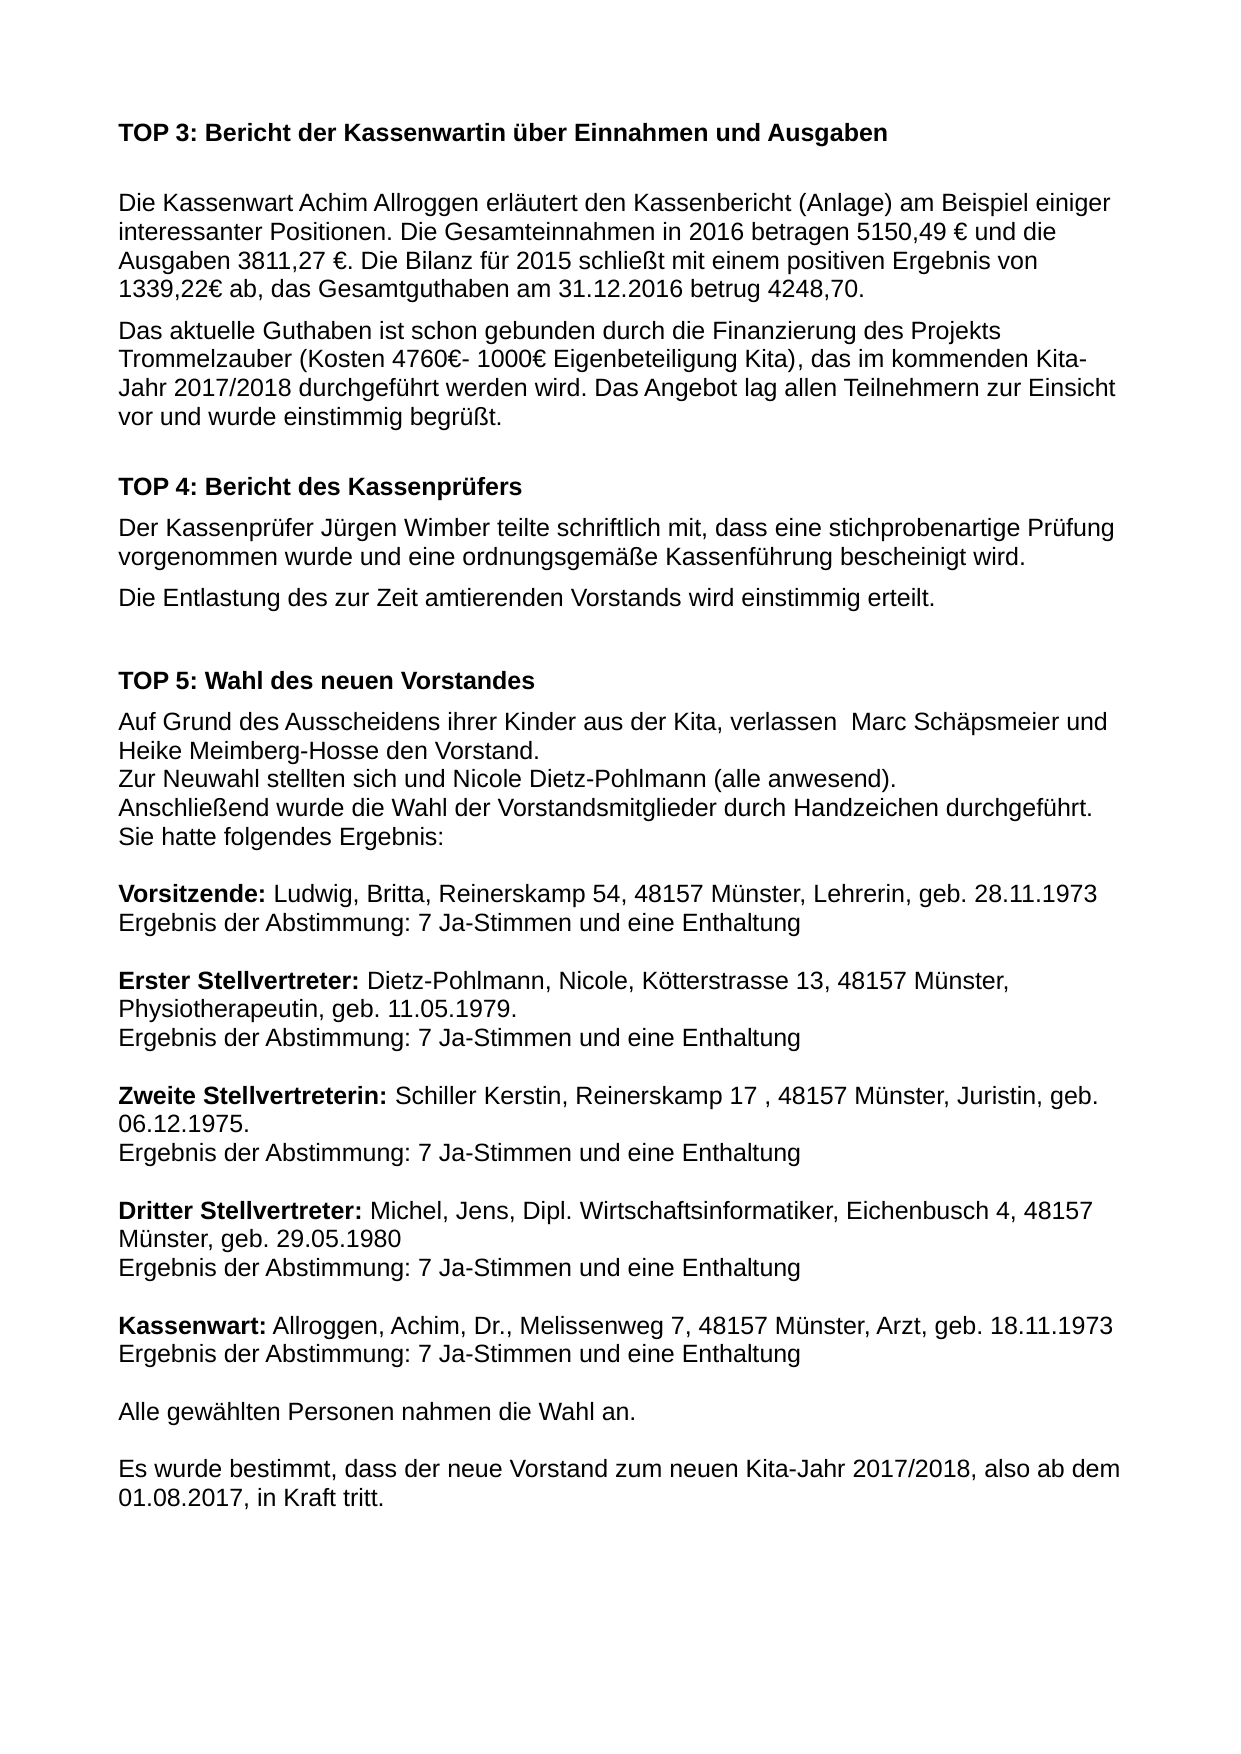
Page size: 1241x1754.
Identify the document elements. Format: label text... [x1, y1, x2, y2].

text Ergebnis der Abstimmung: 7 Ja-Stimmen und eine Enthaltung [118, 908, 1122, 937]
text TOP 5: Wahl des neuen Vorstandes [118, 666, 1122, 694]
text Ergebnis der Abstimmung: 7 Ja-Stimmen und eine Enthaltung [118, 1023, 1122, 1052]
text Die Entlastung des zur Zeit amtierenden Vorstands wird einstimmig erteilt. [118, 583, 1122, 612]
text Vorsitzende: Ludwig, Britta, Reinerskamp 54, 48157 Münster, Lehrerin, geb. 28.11.1973 [118, 879, 1122, 908]
text Erster Stellvertreter: Dietz-Pohlmann, Nicole, Kötterstrasse 13, 48157 Münster, Physiotherapeutin, geb. 11.05.1979. [118, 966, 1122, 1023]
text TOP 3: Bericht der Kassenwartin über Einnahmen und Ausgaben [118, 118, 1122, 147]
text Zur Neuwahl stellten sich und Nicole Dietz-Pohlmann (alle anwesend). [118, 764, 1122, 793]
text Dritter Stellvertreter: Michel, Jens, Dipl. Wirtschaftsinformatiker, Eichenbusch 4, 48157 Münster, geb. 29.05.1980 [118, 1196, 1122, 1253]
text Zweite Stellvertreterin: Schiller Kerstin, Reinerskamp 17 , 48157 Münster, Juristin, geb. 06.12.1975. [118, 1081, 1122, 1138]
text Ergebnis der Abstimmung: 7 Ja-Stimmen und eine Enthaltung [118, 1138, 1122, 1167]
text Auf Grund des Ausscheidens ihrer Kinder aus der Kita, verlassen Marc Schäpsmeier und Heike Meimberg-Hosse den Vorstand. [118, 707, 1122, 764]
text Das aktuelle Guthaben ist schon gebunden durch die Finanzierung des Projekts Trommelzauber (Kosten 4760€- 1000€ Eigenbeteiligung Kita), das im kommenden Kita-Jahr 2017/2018 durchgeführt werden wird. Das Angebot lag allen Teilnehmern zur Einsicht vor und wurde einstimmig begrüßt. [118, 316, 1122, 431]
text Alle gewählten Personen nahmen die Wahl an. [118, 1397, 1122, 1426]
text Der Kassenprüfer Jürgen Wimber teilte schriftlich mit, dass eine stichprobenartige Prüfung vorgenommen wurde und eine ordnungsgemäße Kassenführung bescheinigt wird. [118, 513, 1122, 571]
text TOP 4: Bericht des Kassenprüfers [118, 472, 1122, 501]
text Es wurde bestimmt, dass der neue Vorstand zum neuen Kita-Jahr 2017/2018, also ab dem 01.08.2017, in Kraft tritt. [118, 1454, 1122, 1512]
text Ergebnis der Abstimmung: 7 Ja-Stimmen und eine Enthaltung [118, 1253, 1122, 1282]
text Kassenwart: Allroggen, Achim, Dr., Melissenweg 7, 48157 Münster, Arzt, geb. 18.11.1973 [118, 1311, 1122, 1339]
text Die Kassenwart Achim Allroggen erläutert den Kassenbericht (Anlage) am Beispiel einiger interessanter Positionen. Die Gesamteinnahmen in 2016 betragen 5150,49 € und die Ausgaben 3811,27 €. Die Bilanz für 2015 schließt mit einem positiven Ergebnis von 1339,22€ ab, das Gesamtguthaben am 31.12.2016 betrug 4248,70. [118, 188, 1122, 303]
text Ergebnis der Abstimmung: 7 Ja-Stimmen und eine Enthaltung [118, 1339, 1122, 1368]
text Anschließend wurde die Wahl der Vorstandsmitglieder durch Handzeichen durchgeführt. Sie hatte folgendes Ergebnis: [118, 793, 1122, 851]
